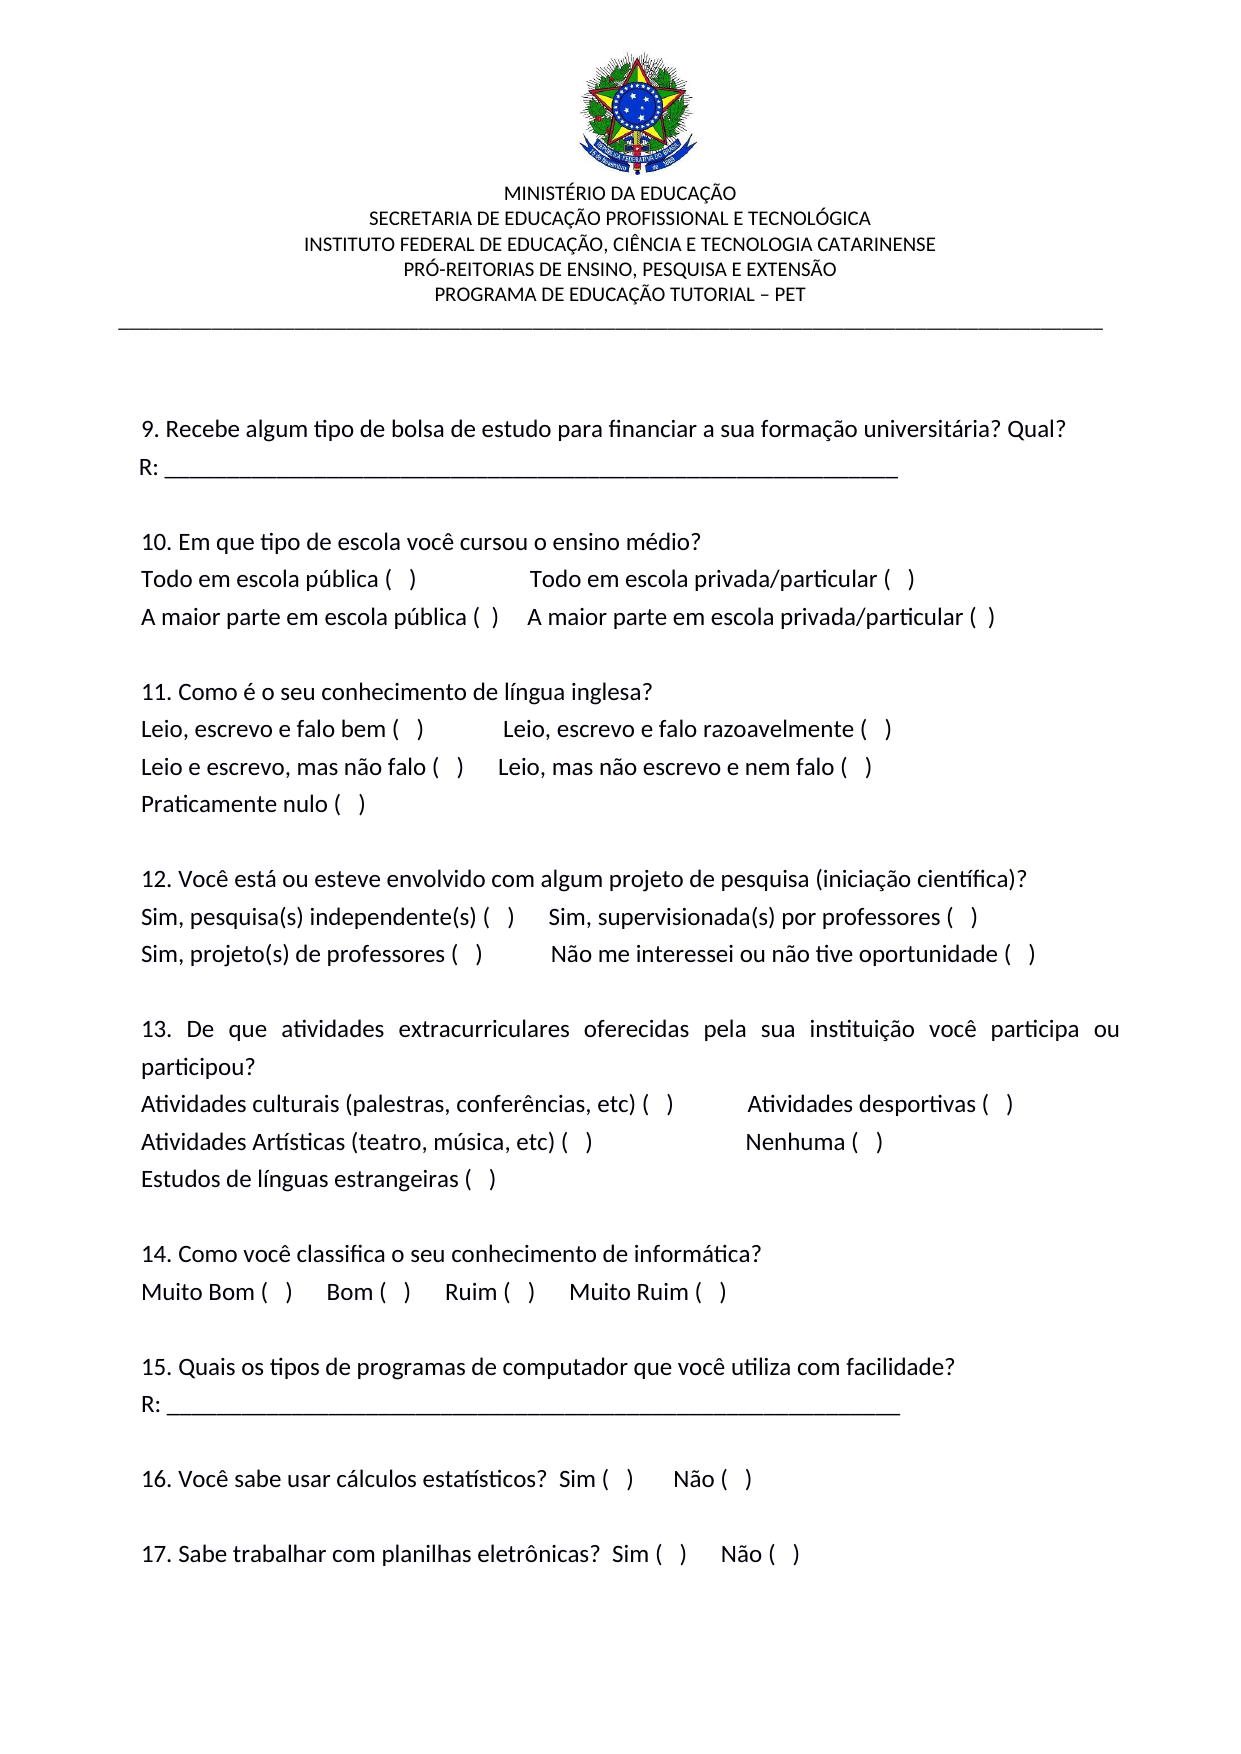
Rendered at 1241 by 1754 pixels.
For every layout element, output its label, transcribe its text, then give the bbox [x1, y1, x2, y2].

picture [573, 49, 700, 177]
list 16. Você sabe usar cálculos estatísticos? Sim ( ) Não ( ) [103, 1457, 1122, 1495]
text R: ___________________________________________________________ [141, 1382, 1122, 1420]
text Praticamente nulo ( ) [141, 782, 1122, 820]
text Estudos de línguas estrangeiras ( ) [141, 1157, 1122, 1195]
text Sim, pesquisa(s) independente(s) ( ) Sim, supervisionada(s) por professores ( ) [141, 895, 1122, 932]
list 15. Quais os tipos de programas de computador que você utiliza com facilidade? [103, 1345, 1122, 1382]
list 9. Recebe algum tipo de bolsa de estudo para financiar a sua formação universitária? Qual? [103, 407, 1122, 445]
list 12. Você está ou esteve envolvido com algum projeto de pesquisa (iniciação científica)? [103, 857, 1122, 895]
text Muito Bom ( ) Bom ( ) Ruim ( ) Muito Ruim ( ) [141, 1270, 1122, 1307]
text Atividades Artísticas (teatro, música, etc) ( ) Nenhuma ( ) [141, 1120, 1122, 1157]
text Sim, projeto(s) de professores ( ) Não me interessei ou não tive oportunidade ( ) [141, 932, 1122, 970]
text R: ___________________________________________________________ [118, 445, 1122, 482]
text Leio, escrevo e falo bem ( ) Leio, escrevo e falo razoavelmente ( ) [141, 707, 1122, 745]
text A maior parte em escola pública ( ) A maior parte em escola privada/particular ( ) [141, 595, 1122, 632]
text Atividades culturais (palestras, conferências, etc) ( ) Atividades desportivas ( ) [141, 1082, 1122, 1120]
list 14. Como você classifica o seu conhecimento de informática? [103, 1232, 1122, 1270]
text Todo em escola pública ( ) Todo em escola privada/particular ( ) [141, 557, 1122, 595]
list 13. De que atividades extracurriculares oferecidas pela sua instituição você participa ou participou? [103, 1007, 1122, 1082]
list 10. Em que tipo de escola você cursou o ensino médio? [103, 520, 1122, 557]
list 17. Sabe trabalhar com planilhas eletrônicas? Sim ( ) Não ( ) [103, 1532, 1122, 1570]
text Leio e escrevo, mas não falo ( ) Leio, mas não escrevo e nem falo ( ) [141, 745, 1122, 782]
list 11. Como é o seu conhecimento de língua inglesa? [103, 670, 1122, 707]
